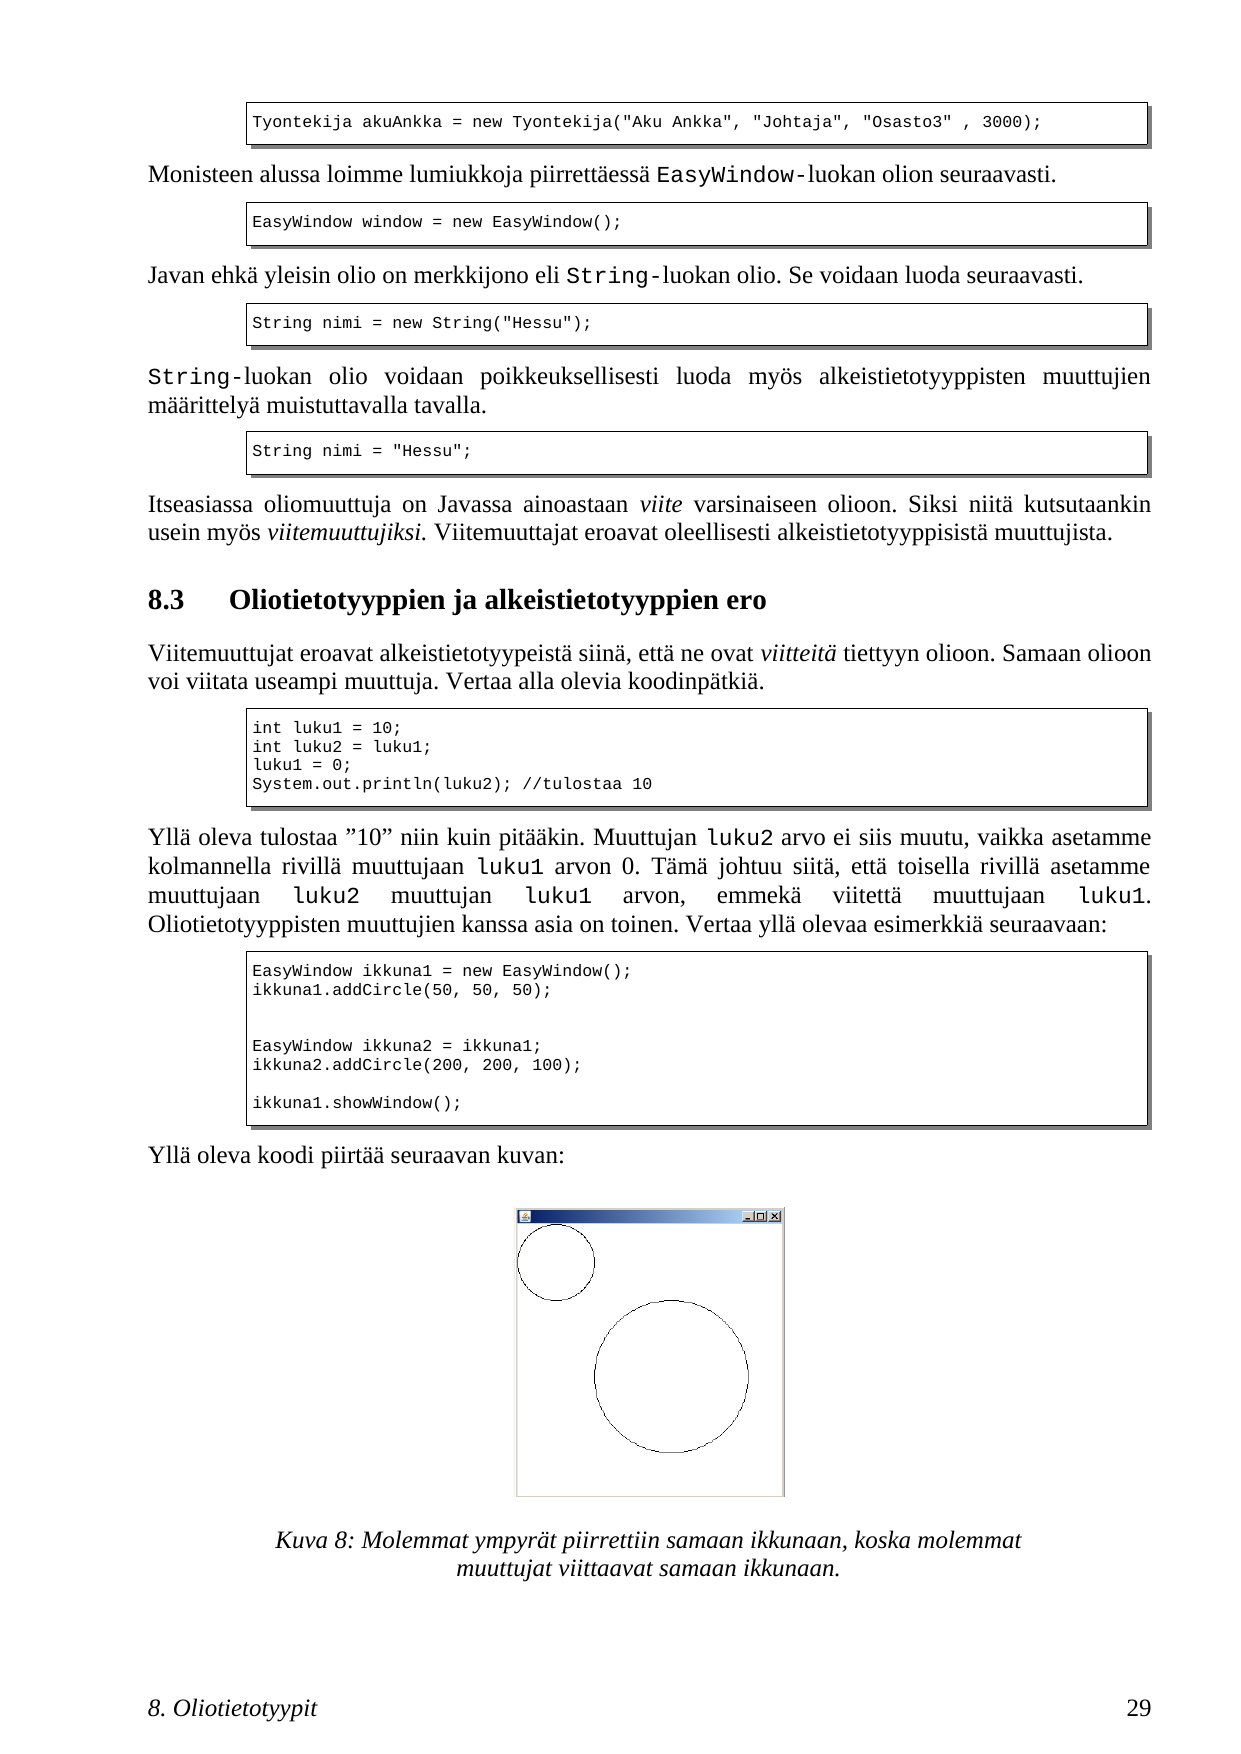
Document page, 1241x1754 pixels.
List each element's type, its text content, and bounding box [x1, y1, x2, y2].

text Yllä oleva koodi piirtää seuraavan kuvan: [148, 1142, 1152, 1169]
text ikkuna1.showWindow(); [247, 1083, 1147, 1125]
text Yllä oleva tulostaa ”10” niin kuin pitääkin. Muuttujan luku2 arvo ei siis muutu, vaikka asetamme kolmannella rivillä muuttujaan luku1 arvon 0. Tämä johtuu siitä, että toisella rivillä asetamme muuttujaan luku2 muuttujan luku1 arvon, emmekä viitettä muuttujaan luku1. Oliotietotyyppisten muuttujien kanssa asia on toinen. Vertaa yllä olevaa esimerkkiä seuraavaan: [148, 823, 1152, 938]
text String nimi = new String("Hessu"); [247, 304, 1147, 345]
text Tyontekija akuAnkka = new Tyontekija("Aku Ankka", "Johtaja", "Osasto3" , 3000); [247, 103, 1147, 144]
text EasyWindow window = new EasyWindow(); [247, 203, 1147, 245]
text String‐luokan olio voidaan poikkeuksellisesti luoda myös alkeistietotyyppisten muuttujien määrittelyä muistuttavalla tavalla. [148, 362, 1152, 419]
text int luku1 = 10; [247, 709, 1147, 726]
text Kuva 8: Molemmat ympyrät piirrettiin samaan ikkunaan, koska molemmat muuttujat viittaavat samaan ikkunaan. [264, 1262, 1035, 1582]
picture [514, 1207, 785, 1497]
text luku1 = 0; [247, 745, 1147, 764]
text Javan ehkä yleisin olio on merkkijono eli String‐luokan olio. Se voidaan luoda seuraavasti. [148, 261, 1152, 290]
text ikkuna2.addCircle(200, 200, 100); [247, 1045, 1147, 1076]
text [785, 1208, 1035, 1262]
text int luku2 = luku1; [247, 726, 1147, 745]
text EasyWindow ikkuna2 = ikkuna1; [247, 1026, 1147, 1045]
text ikkuna1.addCircle(50, 50, 50); [247, 969, 1147, 1000]
text EasyWindow ikkuna1 = new EasyWindow(); [247, 952, 1147, 969]
text [264, 1582, 1035, 1613]
text System.out.println(luku2); //tulostaa 10 [247, 764, 1147, 806]
text Monisteen alussa loimme lumiukkoja piirrettäessä EasyWindow‐luokan olion seuraavasti. [148, 161, 1152, 190]
text Itseasiassa oliomuuttuja on Javassa ainoastaan viite varsinaiseen olioon. Siksi niitä kutsutaankin usein myös viitemuuttujiksi. Viitemuuttajat eroavat oleellisesti alkeistietotyyppisistä muuttujista. [148, 490, 1152, 546]
subtitle Oliotietotyyppien ja alkeistietotyyppien ero [148, 583, 1152, 615]
text Viitemuuttujat eroavat alkeistietotyypeistä siinä, että ne ovat viitteitä tiettyyn olioon. Samaan olioon voi viitata useampi muuttuja. Vertaa alla olevia koodinpätkiä. [148, 639, 1152, 695]
text [264, 1208, 514, 1262]
text String nimi = "Hessu"; [247, 432, 1147, 474]
